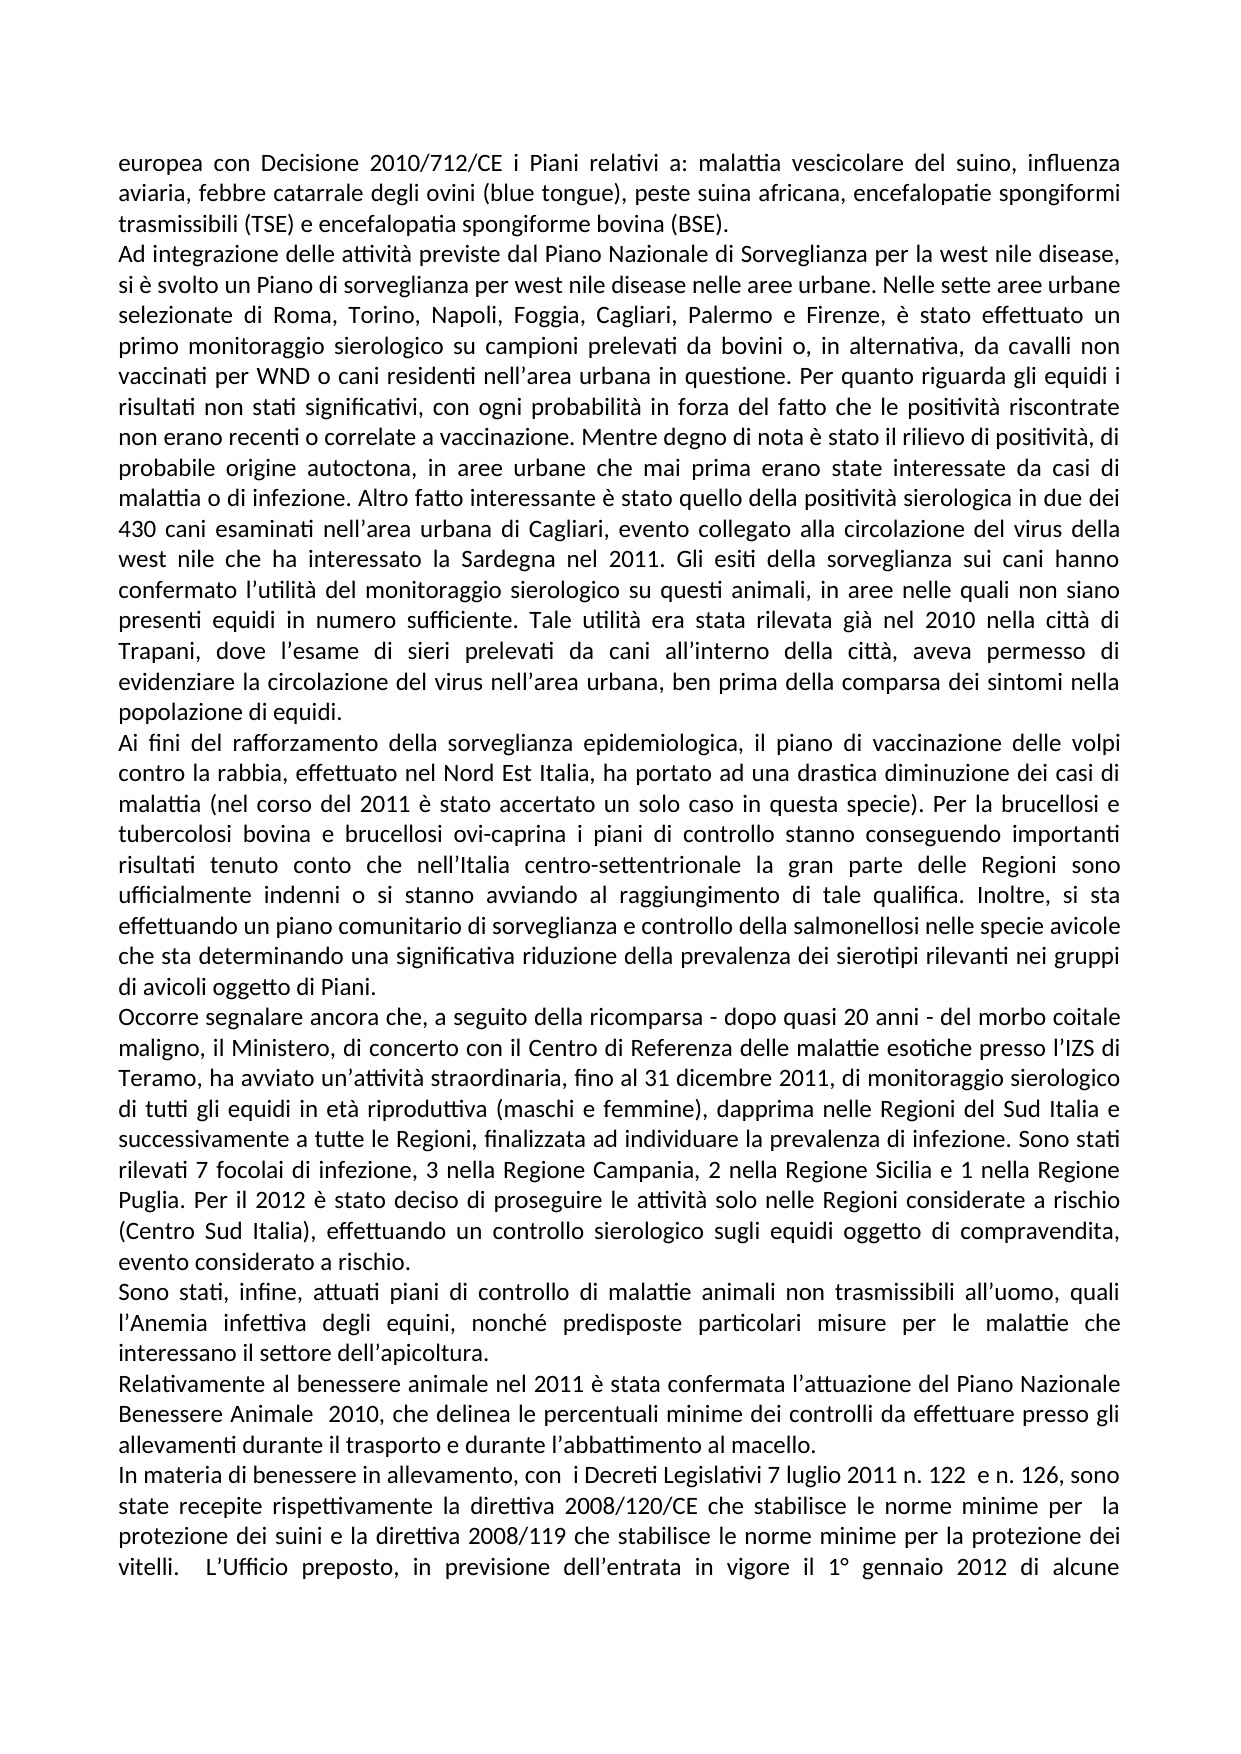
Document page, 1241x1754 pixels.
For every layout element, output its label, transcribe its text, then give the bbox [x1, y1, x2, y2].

text Ad integrazione delle attività previste dal Piano Nazionale di Sorveglianza per la west nile disease, si è svolto un Piano di sorveglianza per west nile disease nelle aree urbane. Nelle sette aree urbane selezionate di Roma, Torino, Napoli, Foggia, Cagliari, Palermo e Firenze, è stato effettuato un primo monitoraggio sierologico su campioni prelevati da bovini o, in alternativa, da cavalli non vaccinati per WND o cani residenti nell’area urbana in questione. Per quanto riguarda gli equidi i risultati non stati significativi, con ogni probabilità in forza del fatto che le positività riscontrate non erano recenti o correlate a vaccinazione. Mentre degno di nota è stato il rilievo di positività, di probabile origine autoctona, in aree urbane che mai prima erano state interessate da casi di malattia o di infezione. Altro fatto interessante è stato quello della positività sierologica in due dei 430 cani esaminati nell’area urbana di Cagliari, evento collegato alla circolazione del virus della west nile che ha interessato la Sardegna nel 2011. Gli esiti della sorveglianza sui cani hanno confermato l’utilità del monitoraggio sierologico su questi animali, in aree nelle quali non siano presenti equidi in numero sufficiente. Tale utilità era stata rilevata già nel 2010 nella città di Trapani, dove l’esame di sieri prelevati da cani all’interno della città, aveva permesso di evidenziare la circolazione del virus nell’area urbana, ben prima della comparsa dei sintomi nella popolazione di equidi. [118, 238, 1122, 727]
text Occorre segnalare ancora che, a seguito della ricomparsa - dopo quasi 20 anni - del morbo coitale maligno, il Ministero, di concerto con il Centro di Referenza delle malattie esotiche presso l’IZS di Teramo, ha avviato un’attività straordinaria, fino al 31 dicembre 2011, di monitoraggio sierologico di tutti gli equidi in età riproduttiva (maschi e femmine), dapprima nelle Regioni del Sud Italia e successivamente a tutte le Regioni, finalizzata ad individuare la prevalenza di infezione. Sono stati rilevati 7 focolai di infezione, 3 nella Regione Campania, 2 nella Regione Sicilia e 1 nella Regione Puglia. Per il 2012 è stato deciso di proseguire le attività solo nelle Regioni considerate a rischio (Centro Sud Italia), effettuando un controllo sierologico sugli equidi oggetto di compravendita, evento considerato a rischio. [118, 1001, 1122, 1276]
text Sono stati, infine, attuati piani di controllo di malattie animali non trasmissibili all’uomo, quali l’Anemia infettiva degli equini, nonché predisposte particolari misure per le malattie che interessano il settore dell’apicoltura. [118, 1276, 1122, 1368]
text europea con Decisione 2010/712/CE i Piani relativi a: malattia vescicolare del suino, influenza aviaria, febbre catarrale degli ovini (blue tongue), peste suina africana, encefalopatie spongiformi trasmissibili (TSE) e encefalopatia spongiforme bovina (BSE). [118, 147, 1122, 238]
text In materia di benessere in allevamento, con i Decreti Legislativi 7 luglio 2011 n. 122 e n. 126, sono state recepite rispettivamente la direttiva 2008/120/CE che stabilisce le norme minime per la protezione dei suini e la direttiva 2008/119 che stabilisce le norme minime per la protezione dei vitelli. L’Ufficio preposto, in previsione dell’entrata in vigore il 1° gennaio 2012 di alcune [118, 1459, 1122, 1581]
text Relativamente al benessere animale nel 2011 è stata confermata l’attuazione del Piano Nazionale Benessere Animale 2010, che delinea le percentuali minime dei controlli da effettuare presso gli allevamenti durante il trasporto e durante l’abbattimento al macello. [118, 1368, 1122, 1459]
text Ai fini del rafforzamento della sorveglianza epidemiologica, il piano di vaccinazione delle volpi contro la rabbia, effettuato nel Nord Est Italia, ha portato ad una drastica diminuzione dei casi di malattia (nel corso del 2011 è stato accertato un solo caso in questa specie). Per la brucellosi e tubercolosi bovina e brucellosi ovi-caprina i piani di controllo stanno conseguendo importanti risultati tenuto conto che nell’Italia centro-settentrionale la gran parte delle Regioni sono ufficialmente indenni o si stanno avviando al raggiungimento di tale qualifica. Inoltre, si sta effettuando un piano comunitario di sorveglianza e controllo della salmonellosi nelle specie avicole che sta determinando una significativa riduzione della prevalenza dei sierotipi rilevanti nei gruppi di avicoli oggetto di Piani. [118, 727, 1122, 1001]
